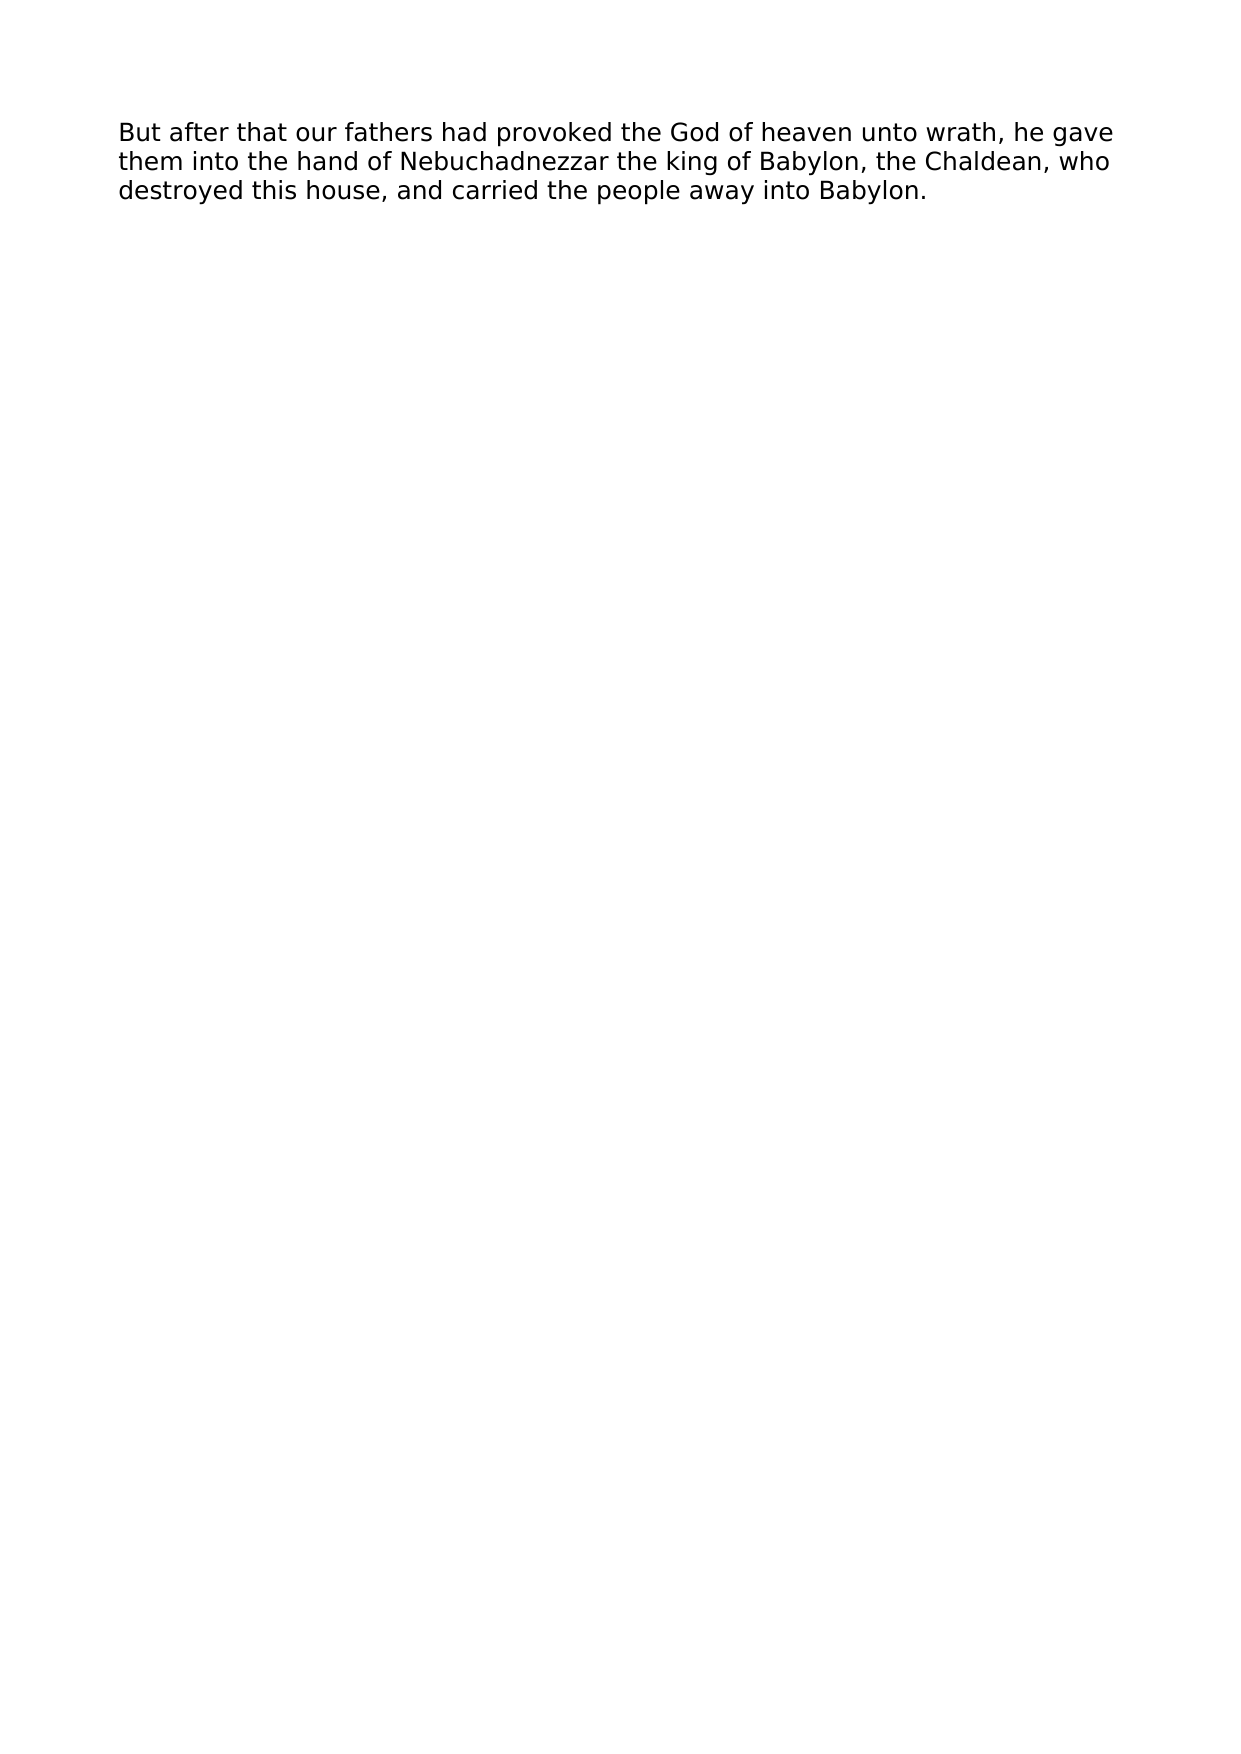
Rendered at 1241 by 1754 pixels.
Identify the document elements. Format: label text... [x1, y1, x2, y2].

text But after that our fathers had provoked the God of heaven unto wrath, he gave them into the hand of Nebuchadnezzar the king of Babylon, the Chaldean, who destroyed this house, and carried the people away into Babylon. [118, 118, 1122, 206]
